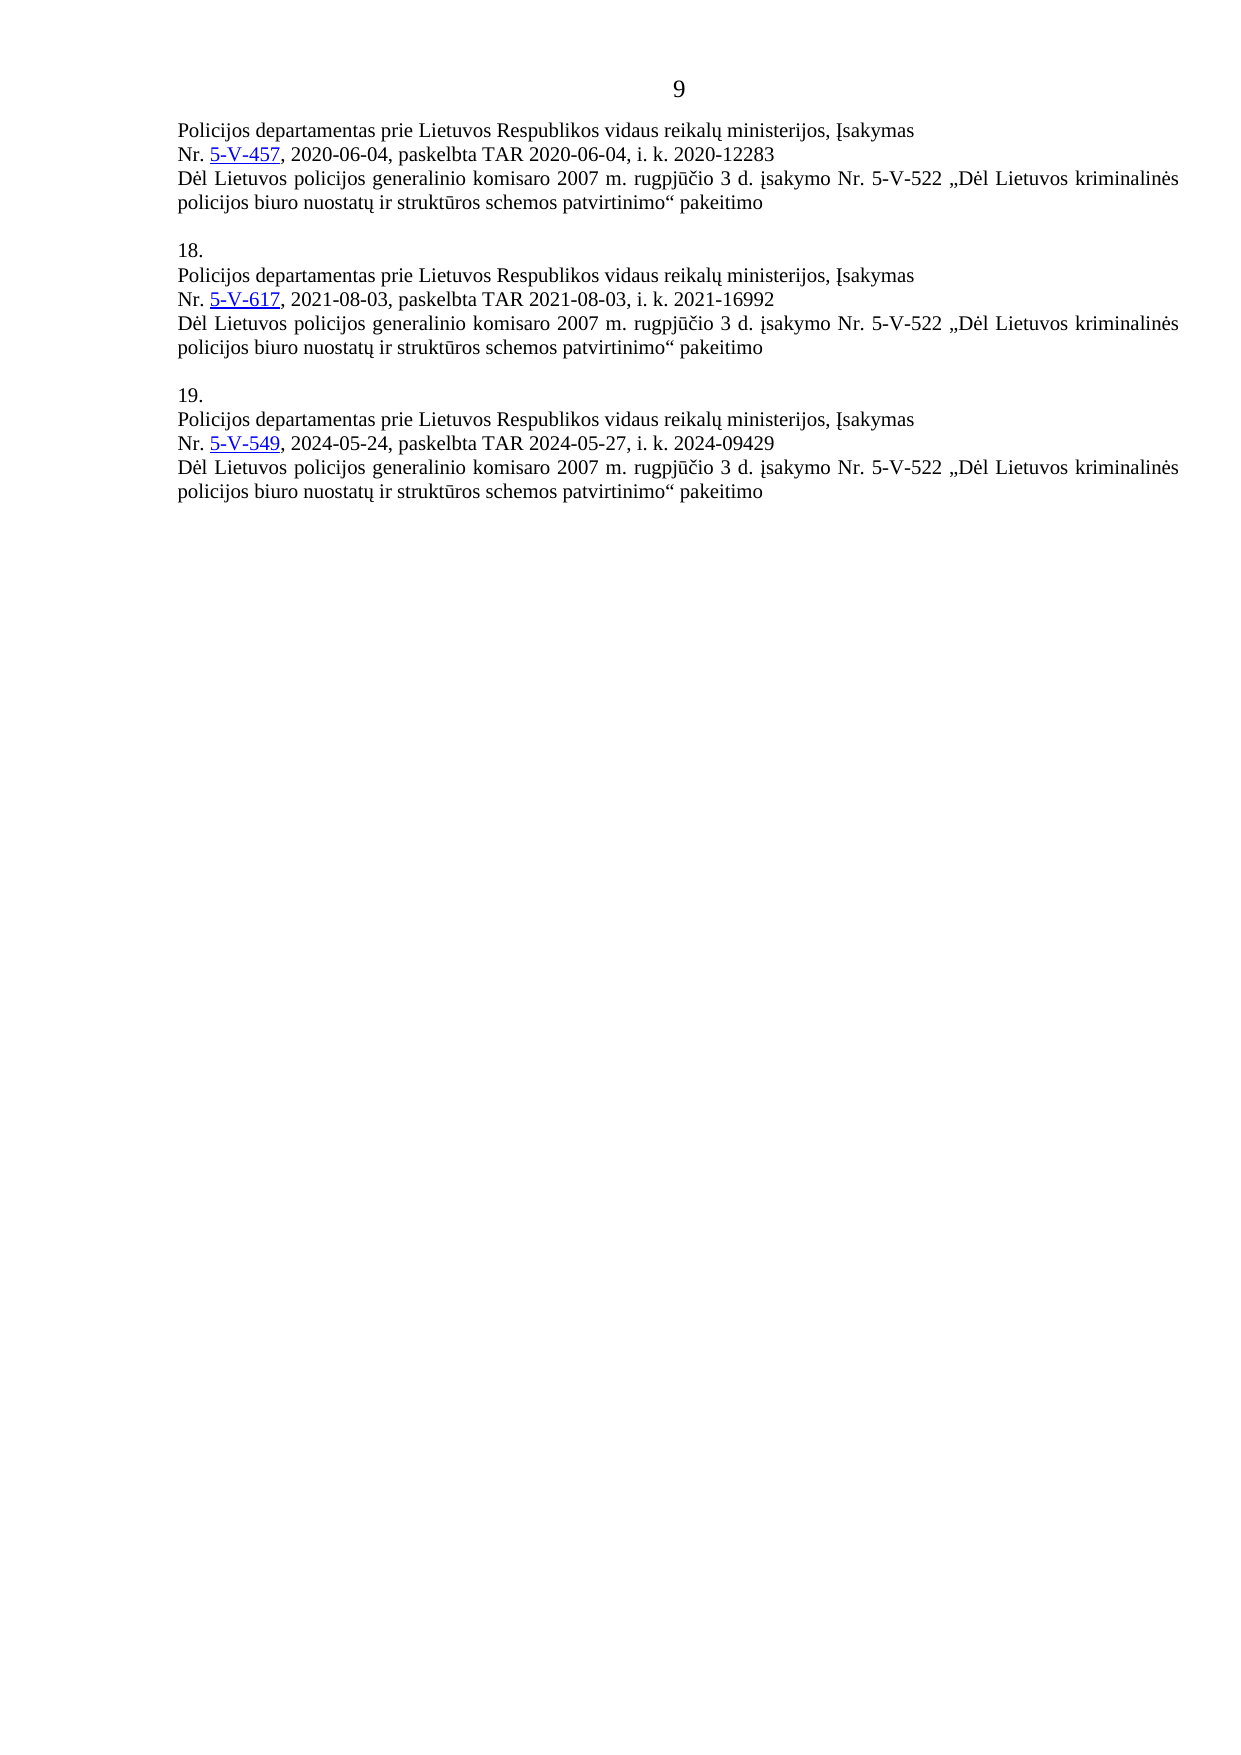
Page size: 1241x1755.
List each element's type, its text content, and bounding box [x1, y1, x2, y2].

text Dėl Lietuvos policijos generalinio komisaro 2007 m. rugpjūčio 3 d. įsakymo Nr. 5-V-522 „Dėl Lietuvos kriminalinės policijos biuro nuostatų ir struktūros schemos patvirtinimo“ pakeitimo [177, 166, 1181, 214]
text 18. [177, 238, 1181, 262]
text Nr. 5-V-457, 2020-06-04, paskelbta TAR 2020-06-04, i. k. 2020-12283 [177, 142, 1181, 166]
text Policijos departamentas prie Lietuvos Respublikos vidaus reikalų ministerijos, Įsakymas [177, 262, 1181, 287]
text 19. [177, 383, 1181, 407]
text Policijos departamentas prie Lietuvos Respublikos vidaus reikalų ministerijos, Įsakymas [177, 407, 1181, 431]
text Dėl Lietuvos policijos generalinio komisaro 2007 m. rugpjūčio 3 d. įsakymo Nr. 5-V-522 „Dėl Lietuvos kriminalinės policijos biuro nuostatų ir struktūros schemos patvirtinimo“ pakeitimo [177, 311, 1181, 359]
text Policijos departamentas prie Lietuvos Respublikos vidaus reikalų ministerijos, Įsakymas [177, 118, 1181, 142]
text Nr. 5-V-617, 2021-08-03, paskelbta TAR 2021-08-03, i. k. 2021-16992 [177, 287, 1181, 311]
text Nr. 5-V-549, 2024-05-24, paskelbta TAR 2024-05-27, i. k. 2024-09429 [177, 431, 1181, 455]
text Dėl Lietuvos policijos generalinio komisaro 2007 m. rugpjūčio 3 d. įsakymo Nr. 5-V-522 „Dėl Lietuvos kriminalinės policijos biuro nuostatų ir struktūros schemos patvirtinimo“ pakeitimo [177, 455, 1181, 503]
